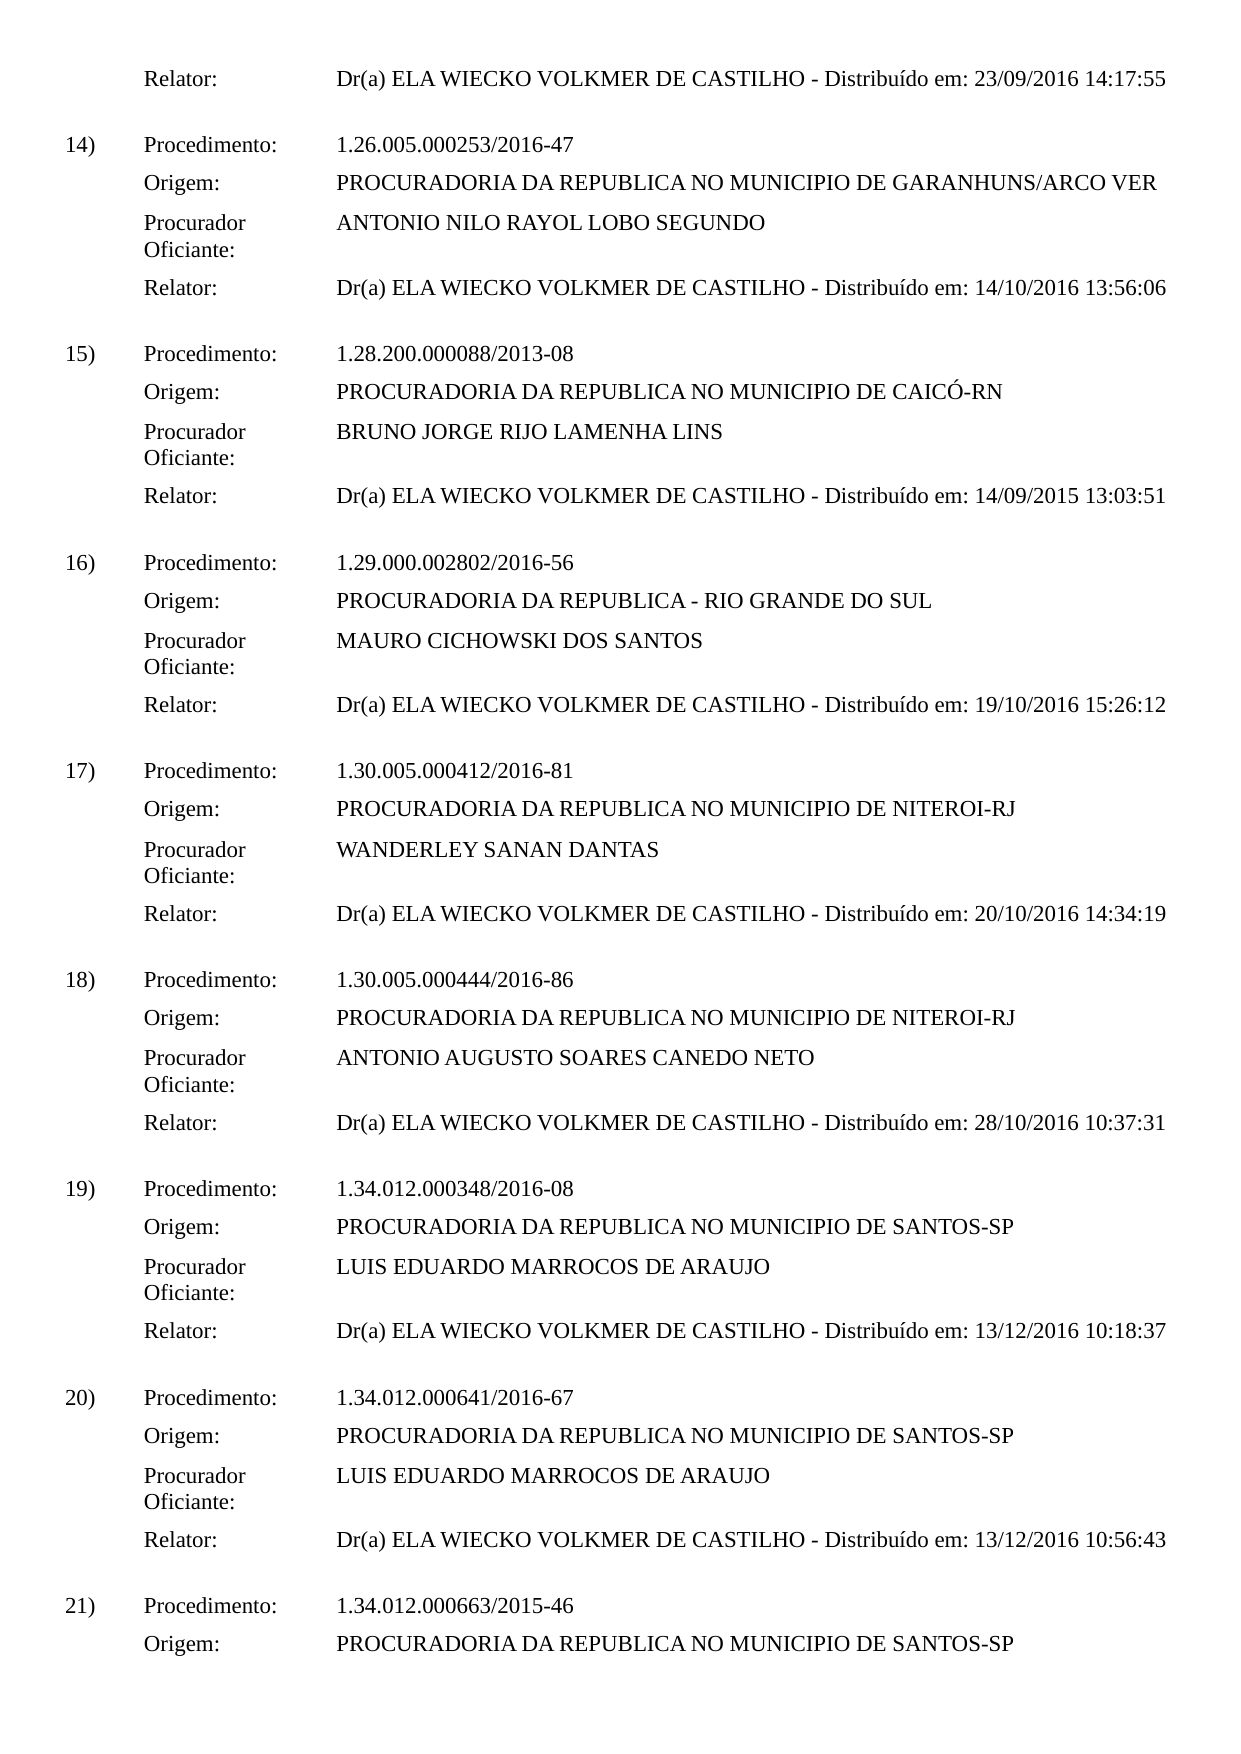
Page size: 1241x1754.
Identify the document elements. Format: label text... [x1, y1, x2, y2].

table_cell Dr(a) ELA WIECKO VOLKMER DE CASTILHO - Distribuído em: 14/09/2015 13:03:51 [330, 477, 1181, 517]
table_cell PROCURADORIA DA REPUBLICA NO MUNICIPIO DE NITEROI-RJ [330, 999, 1180, 1039]
table_header Procedimento: [138, 543, 330, 581]
table_header 21) [59, 1587, 138, 1625]
table_cell MAURO CICHOWSKI DOS SANTOS [330, 621, 1181, 685]
table_header 1.30.005.000412/2016-81 [330, 752, 1181, 790]
table_cell [59, 164, 138, 204]
table_cell Procurador Oficiante: [138, 413, 330, 477]
table_cell [59, 1520, 138, 1561]
table_cell [59, 1312, 138, 1352]
table_cell PROCURADORIA DA REPUBLICA NO MUNICIPIO DE SANTOS-SP [330, 1416, 1181, 1456]
table_header 1.34.012.000641/2016-67 [330, 1378, 1181, 1416]
table_cell Origem: [138, 790, 330, 830]
table_cell WANDERLEY SANAN DANTAS [330, 830, 1181, 894]
table_header 1.28.200.000088/2013-08 [330, 334, 1181, 372]
table_cell [59, 1207, 138, 1247]
table_cell [59, 581, 138, 621]
table_cell [59, 1103, 138, 1143]
table_cell ANTONIO AUGUSTO SOARES CANEDO NETO [330, 1039, 1180, 1103]
table_cell [59, 1416, 138, 1456]
table_cell [59, 268, 138, 308]
table_cell Relator: [138, 685, 330, 726]
table_cell LUIS EDUARDO MARROCOS DE ARAUJO [330, 1456, 1181, 1520]
table_cell Procurador Oficiante: [138, 204, 330, 268]
table_cell [59, 999, 138, 1039]
table_cell Dr(a) ELA WIECKO VOLKMER DE CASTILHO - Distribuído em: 28/10/2016 10:37:31 [330, 1103, 1180, 1143]
table_cell Origem: [138, 164, 330, 204]
table_cell [59, 372, 138, 412]
table_header Procedimento: [138, 1169, 330, 1207]
table_cell Relator: [138, 477, 330, 517]
table_header 1.34.012.000348/2016-08 [330, 1169, 1181, 1207]
table_header 1.34.012.000663/2015-46 [330, 1587, 1181, 1625]
table_cell BRUNO JORGE RIJO LAMENHA LINS [330, 413, 1181, 477]
table_header Procedimento: [138, 1587, 330, 1625]
table_header Procedimento: [138, 126, 330, 163]
table_cell Origem: [138, 999, 330, 1039]
table_header 20) [59, 1378, 138, 1416]
table_header 16) [59, 543, 138, 581]
table_cell Relator: [138, 268, 330, 308]
table_cell Dr(a) ELA WIECKO VOLKMER DE CASTILHO - Distribuído em: 14/10/2016 13:56:06 [330, 268, 1181, 308]
table_cell Origem: [138, 581, 330, 621]
table_cell Procurador Oficiante: [138, 1248, 330, 1312]
table_cell [59, 1456, 138, 1520]
table_cell PROCURADORIA DA REPUBLICA NO MUNICIPIO DE SANTOS-SP [330, 1207, 1181, 1247]
table_cell Dr(a) ELA WIECKO VOLKMER DE CASTILHO - Distribuído em: 20/10/2016 14:34:19 [330, 894, 1181, 934]
table_cell [59, 830, 138, 894]
table_header Procedimento: [138, 752, 330, 790]
table_cell PROCURADORIA DA REPUBLICA - RIO GRANDE DO SUL [330, 581, 1181, 621]
table_cell Origem: [138, 1207, 330, 1247]
table_cell Relator: [138, 59, 330, 99]
table_header Procedimento: [138, 961, 330, 998]
table_cell [59, 790, 138, 830]
table_cell Relator: [138, 1520, 330, 1561]
table_cell Relator: [138, 894, 330, 934]
table_cell [59, 894, 138, 934]
table_cell Origem: [138, 1625, 330, 1665]
table_cell [59, 477, 138, 517]
table_cell Dr(a) ELA WIECKO VOLKMER DE CASTILHO - Distribuído em: 19/10/2016 15:26:12 [330, 685, 1181, 726]
table_cell LUIS EDUARDO MARROCOS DE ARAUJO [330, 1248, 1181, 1312]
table_cell Procurador Oficiante: [138, 1039, 330, 1103]
table_cell [59, 59, 138, 99]
table_header 1.30.005.000444/2016-86 [330, 961, 1180, 998]
table_cell PROCURADORIA DA REPUBLICA NO MUNICIPIO DE SANTOS-SP [330, 1625, 1181, 1665]
table_cell Origem: [138, 1416, 330, 1456]
table_header 18) [59, 961, 138, 998]
table_header 17) [59, 752, 138, 790]
table_cell [59, 1625, 138, 1665]
table_cell [59, 1248, 138, 1312]
table_header 1.29.000.002802/2016-56 [330, 543, 1181, 581]
table_cell [59, 621, 138, 685]
table_cell Relator: [138, 1103, 330, 1143]
table_cell [59, 1039, 138, 1103]
table_cell Relator: [138, 1312, 330, 1352]
table_cell Dr(a) ELA WIECKO VOLKMER DE CASTILHO - Distribuído em: 13/12/2016 10:56:43 [330, 1520, 1181, 1561]
table_cell [59, 204, 138, 268]
table_cell Origem: [138, 372, 330, 412]
table_cell Procurador Oficiante: [138, 1456, 330, 1520]
table_header 1.26.005.000253/2016-47 [330, 126, 1181, 163]
table_cell Procurador Oficiante: [138, 830, 330, 894]
table_cell ANTONIO NILO RAYOL LOBO SEGUNDO [330, 204, 1181, 268]
table_cell Procurador Oficiante: [138, 621, 330, 685]
table_header Procedimento: [138, 1378, 330, 1416]
table_header 15) [59, 334, 138, 372]
table_cell PROCURADORIA DA REPUBLICA NO MUNICIPIO DE CAICÓ-RN [330, 372, 1181, 412]
table_header Procedimento: [138, 334, 330, 372]
table_cell [59, 413, 138, 477]
table_cell [59, 685, 138, 726]
table_cell Dr(a) ELA WIECKO VOLKMER DE CASTILHO - Distribuído em: 13/12/2016 10:18:37 [330, 1312, 1181, 1352]
table_cell PROCURADORIA DA REPUBLICA NO MUNICIPIO DE GARANHUNS/ARCO VER [330, 164, 1181, 204]
table_cell PROCURADORIA DA REPUBLICA NO MUNICIPIO DE NITEROI-RJ [330, 790, 1181, 830]
table_cell Dr(a) ELA WIECKO VOLKMER DE CASTILHO - Distribuído em: 23/09/2016 14:17:55 [330, 59, 1181, 99]
table_header 19) [59, 1169, 138, 1207]
table_header 14) [59, 126, 138, 163]
